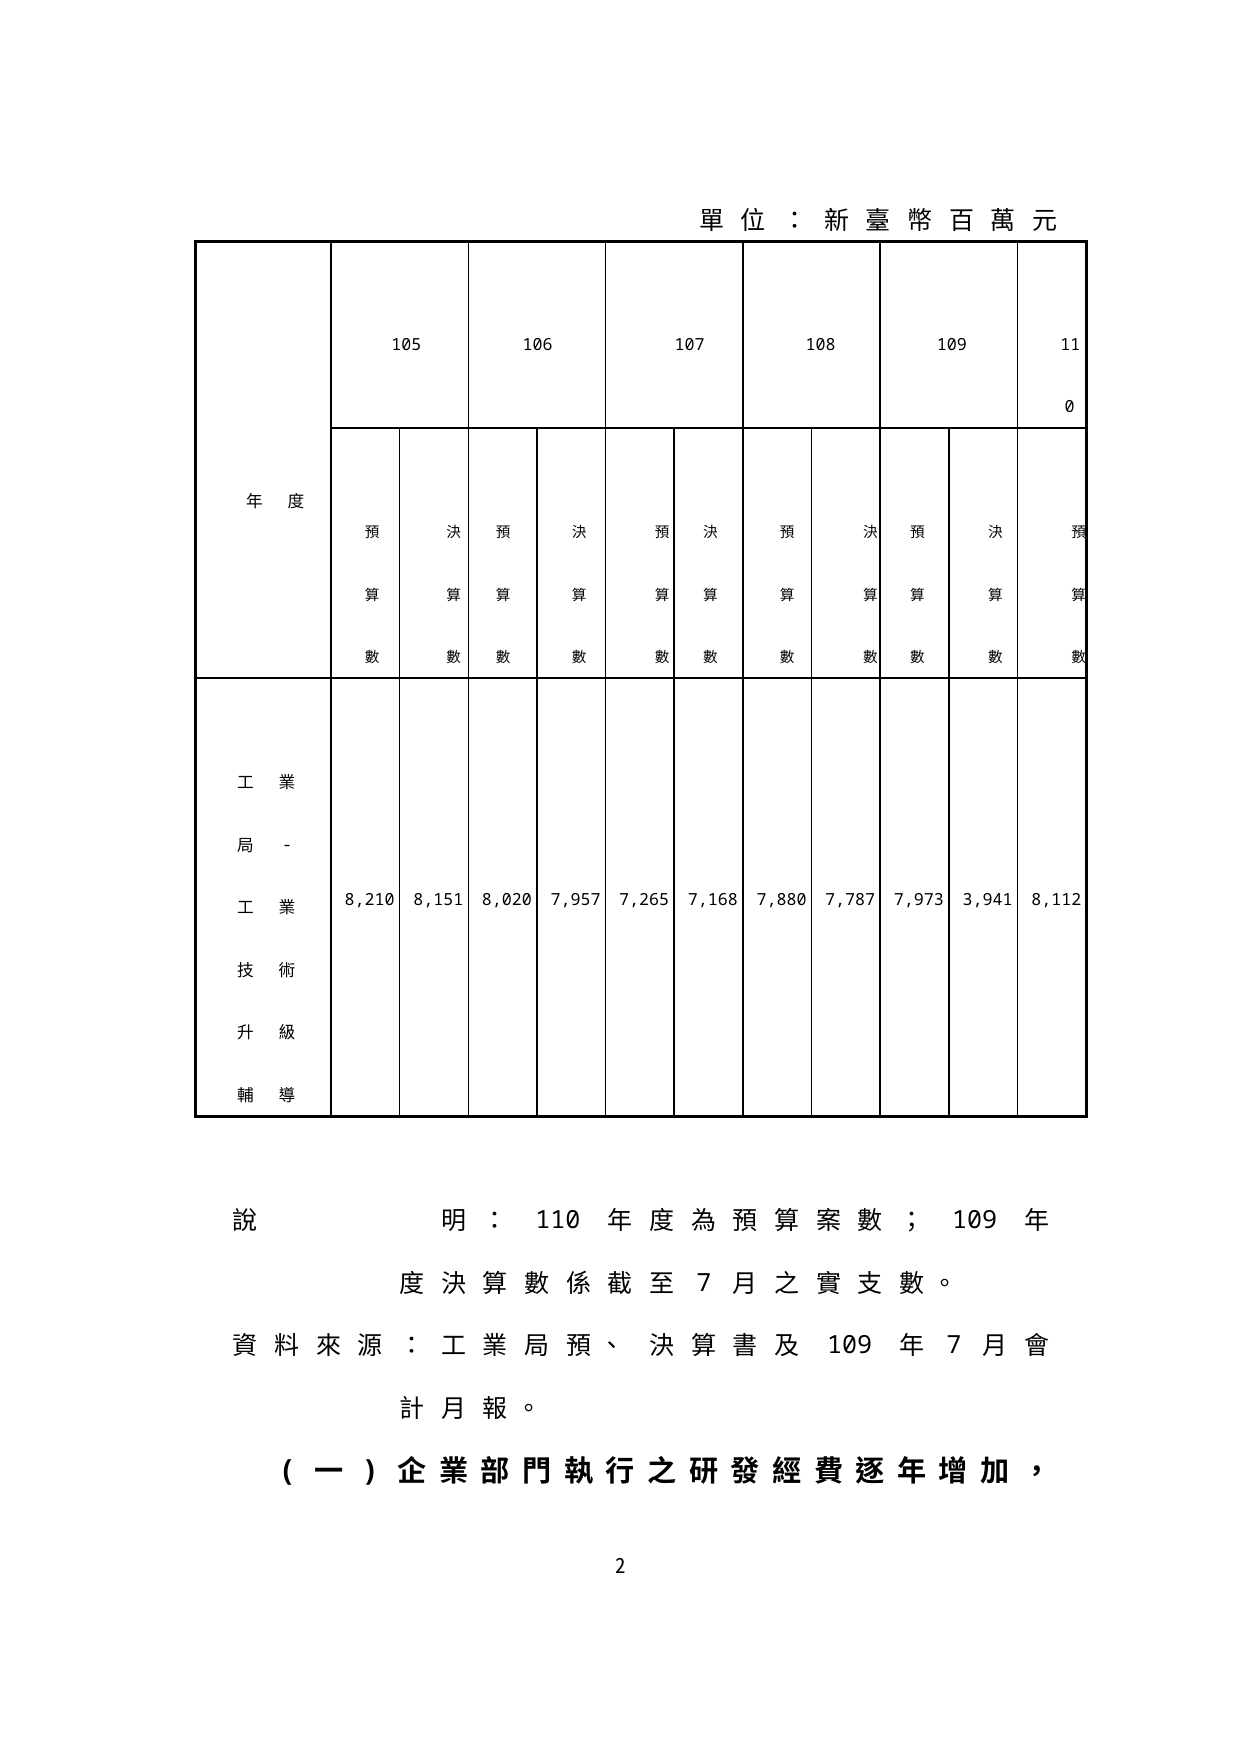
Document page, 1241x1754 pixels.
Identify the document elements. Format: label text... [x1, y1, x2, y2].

text 資料來源：工業局預、決算書及109年7月會計月報。 [183, 1302, 1070, 1427]
table_cell 預算數 [469, 429, 536, 677]
table_header 107 [606, 243, 742, 427]
table_cell 決算數 [812, 429, 879, 677]
table_cell 工業局-工業技術升級輔導 [197, 679, 330, 1115]
table_cell 預算數 [744, 429, 811, 677]
table_header 105 [332, 243, 468, 427]
table_cell 7,787 [812, 679, 879, 1115]
table_header 年度 [197, 243, 330, 677]
text (一)企業部門執行之研發經費逐年增加， [242, 1427, 1058, 1490]
table_cell 7,973 [881, 679, 948, 1115]
table_header 106 [469, 243, 605, 427]
table_cell 預算數 [881, 429, 948, 677]
text 單位：新臺幣百萬元 [183, 177, 1066, 240]
table_header 109 [881, 243, 1017, 427]
table_cell 7,168 [675, 679, 742, 1115]
table_cell 3,941 [950, 679, 1017, 1115]
table_header 108 [744, 243, 879, 427]
table_cell 7,880 [744, 679, 811, 1115]
table_cell 決算數 [675, 429, 742, 677]
table_header 110 [1018, 243, 1085, 427]
table_cell 預算數 [606, 429, 673, 677]
text 說 明：110年度為預算案數；109年度決算數係截至7月之實支數。 [183, 1177, 1070, 1302]
table_cell 決算數 [400, 429, 468, 677]
table_cell 8,020 [469, 679, 536, 1115]
table_cell 7,957 [538, 679, 605, 1115]
table_cell 8,210 [332, 679, 399, 1115]
table_cell 決算數 [538, 429, 605, 677]
table_cell 8,112 [1018, 679, 1085, 1115]
table_cell 預算數 [332, 429, 399, 677]
table_cell 7,265 [606, 679, 673, 1115]
table_cell 8,151 [400, 679, 468, 1115]
table_cell 預算數 [1018, 429, 1085, 677]
table_cell 決算數 [950, 429, 1017, 677]
